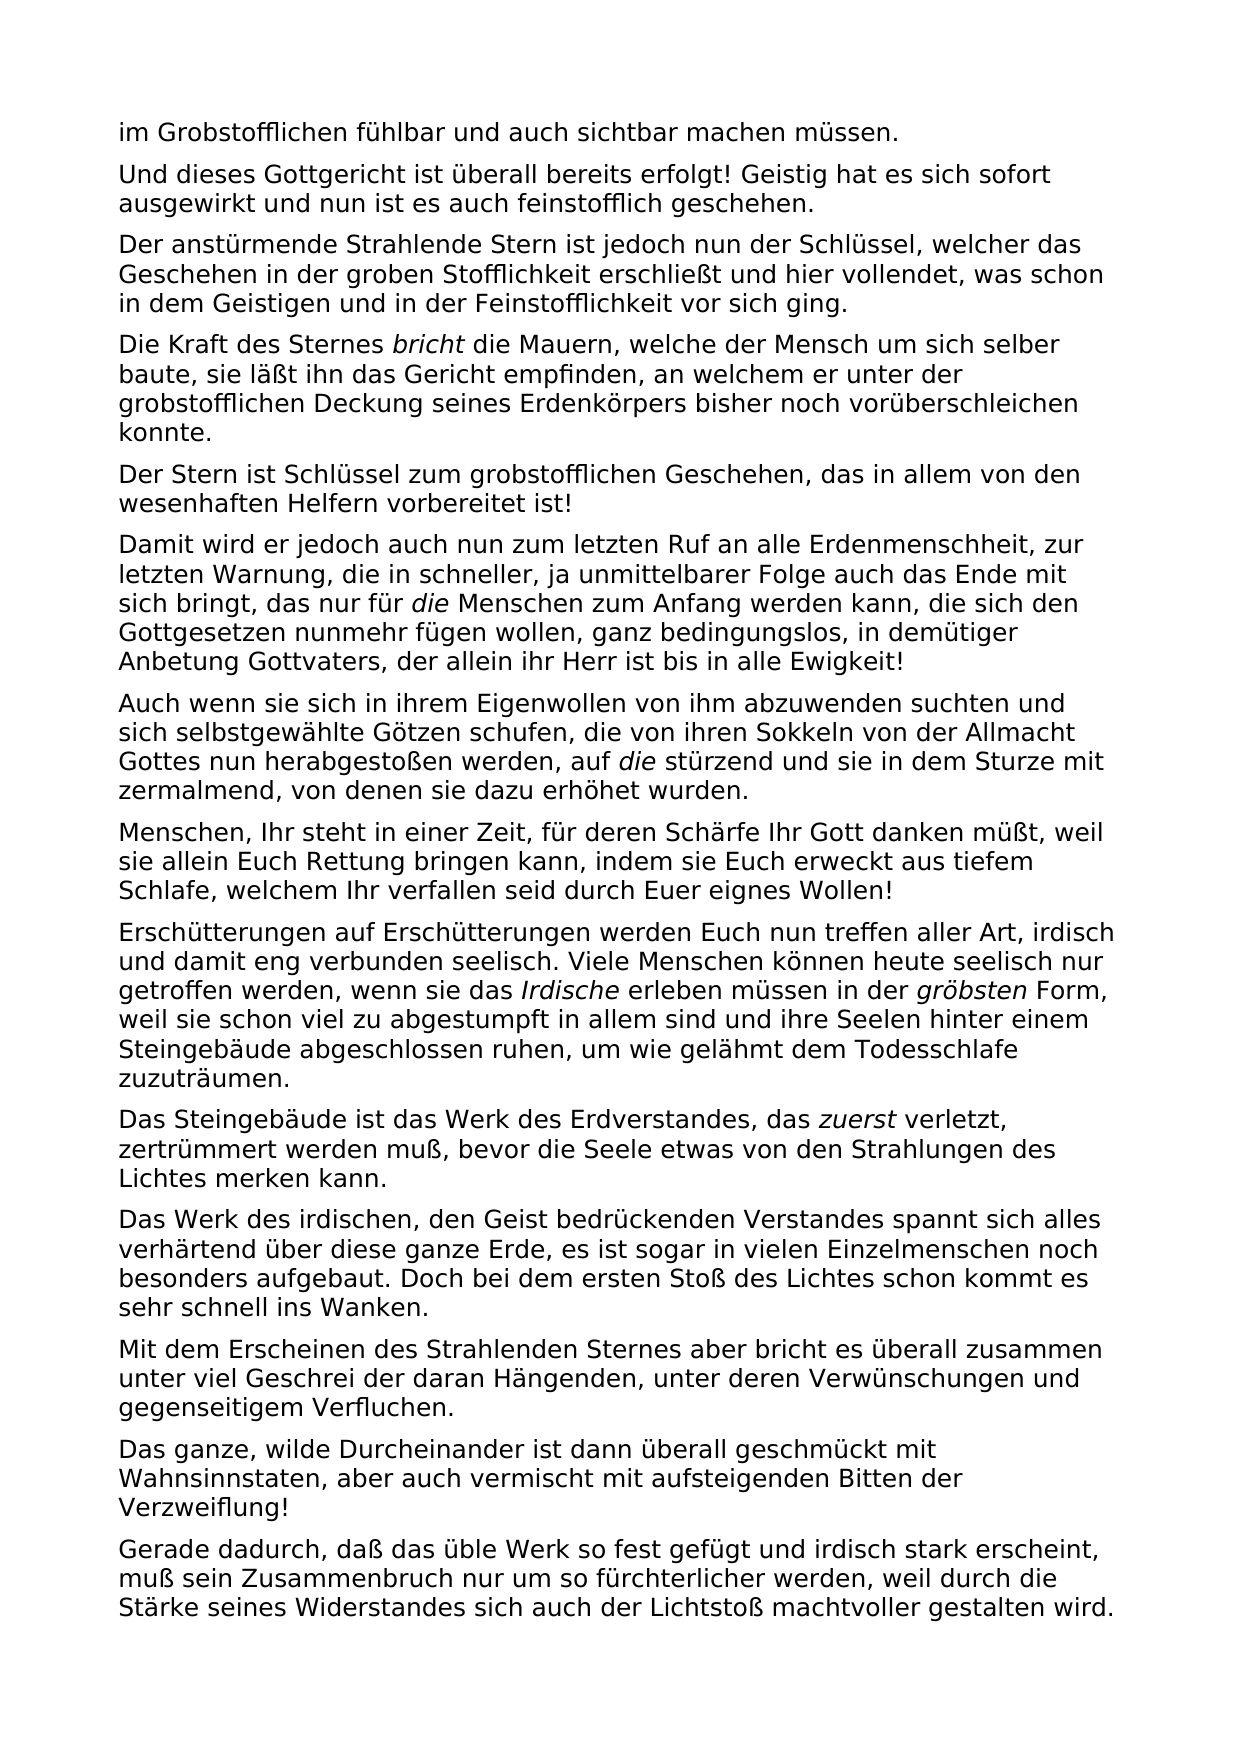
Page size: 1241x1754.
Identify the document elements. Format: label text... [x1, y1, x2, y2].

text Der anstürmende Strahlende Stern ist jedoch nun der Schlüssel, welcher das Geschehen in der groben Stofflichkeit erschließt und hier vollendet, was schon in dem Geistigen und in der Feinstofflichkeit vor sich ging. [118, 231, 1122, 318]
text Erschütterungen auf Erschütterungen werden Euch nun treffen aller Art, irdisch und damit eng verbunden seelisch. Viele Menschen können heute seelisch nur getroffen werden, wenn sie das Irdische erleben müssen in der gröbsten Form, weil sie schon viel zu abgestumpft in allem sind und ihre Seelen hinter einem Steingebäude abgeschlossen ruhen, um wie gelähmt dem Todesschlafe zuzuträumen. [118, 918, 1122, 1093]
text Die Kraft des Sternes bricht die Mauern, welche der Mensch um sich selber baute, sie läßt ihn das Gericht empfinden, an welchem er unter der grobstofflichen Deckung seines Erdenkörpers bisher noch vorüberschleichen konnte. [118, 331, 1122, 447]
text Mit dem Erscheinen des Strahlenden Sternes aber bricht es überall zusammen unter viel Geschrei der daran Hängenden, unter deren Verwünschungen und gegenseitigem Verfluchen. [118, 1335, 1122, 1422]
text Damit wird er jedoch auch nun zum letzten Ruf an alle Erdenmenschheit, zur letzten Warnung, die in schneller, ja unmittelbarer Folge auch das Ende mit sich bringt, das nur für die Menschen zum Anfang werden kann, die sich den Gottgesetzen nunmehr fügen wollen, ganz bedingungslos, in demütiger Anbetung Gottvaters, der allein ihr Herr ist bis in alle Ewigkeit! [118, 531, 1122, 676]
text Das Steingebäude ist das Werk des Erdverstandes, das zuerst verletzt, zertrümmert werden muß, bevor die Seele etwas von den Strahlungen des Lichtes merken kann. [118, 1106, 1122, 1193]
text Das ganze, wilde Durcheinander ist dann überall geschmückt mit Wahnsinnstaten, aber auch vermischt mit aufsteigenden Bitten der Verzweiflung! [118, 1435, 1122, 1522]
text Der Stern ist Schlüssel zum grobstofflichen Geschehen, das in allem von den wesenhaften Helfern vorbereitet ist! [118, 460, 1122, 518]
text Auch wenn sie sich in ihrem Eigenwollen von ihm abzuwenden suchten und sich selbstgewählte Götzen schufen, die von ihren Sokkeln von der Allmacht Gottes nun herabgestoßen werden, auf die stürzend und sie in dem Sturze mit zermalmend, von denen sie dazu erhöhet wurden. [118, 689, 1122, 806]
text Das Werk des irdischen, den Geist bedrückenden Verstandes spannt sich alles verhärtend über diese ganze Erde, es ist sogar in vielen Einzelmenschen noch besonders aufgebaut. Doch bei dem ersten Stoß des Lichtes schon kommt es sehr schnell ins Wanken. [118, 1206, 1122, 1322]
text Gerade dadurch, daß das üble Werk so fest gefügt und irdisch stark erscheint, muß sein Zusammenbruch nur um so fürchterlicher werden, weil durch die Stärke seines Widerstandes sich auch der Lichtstoß machtvoller gestalten wird. [118, 1535, 1122, 1622]
text Und dieses Gottgericht ist überall bereits erfolgt! Geistig hat es sich sofort ausgewirkt und nun ist es auch feinstofflich geschehen. [118, 160, 1122, 218]
text im Grobstofflichen fühlbar und auch sichtbar machen müssen. [118, 118, 1122, 147]
text Menschen, Ihr steht in einer Zeit, für deren Schärfe Ihr Gott danken müßt, weil sie allein Euch Rettung bringen kann, indem sie Euch erweckt aus tiefem Schlafe, welchem Ihr verfallen seid durch Euer eignes Wollen! [118, 818, 1122, 906]
